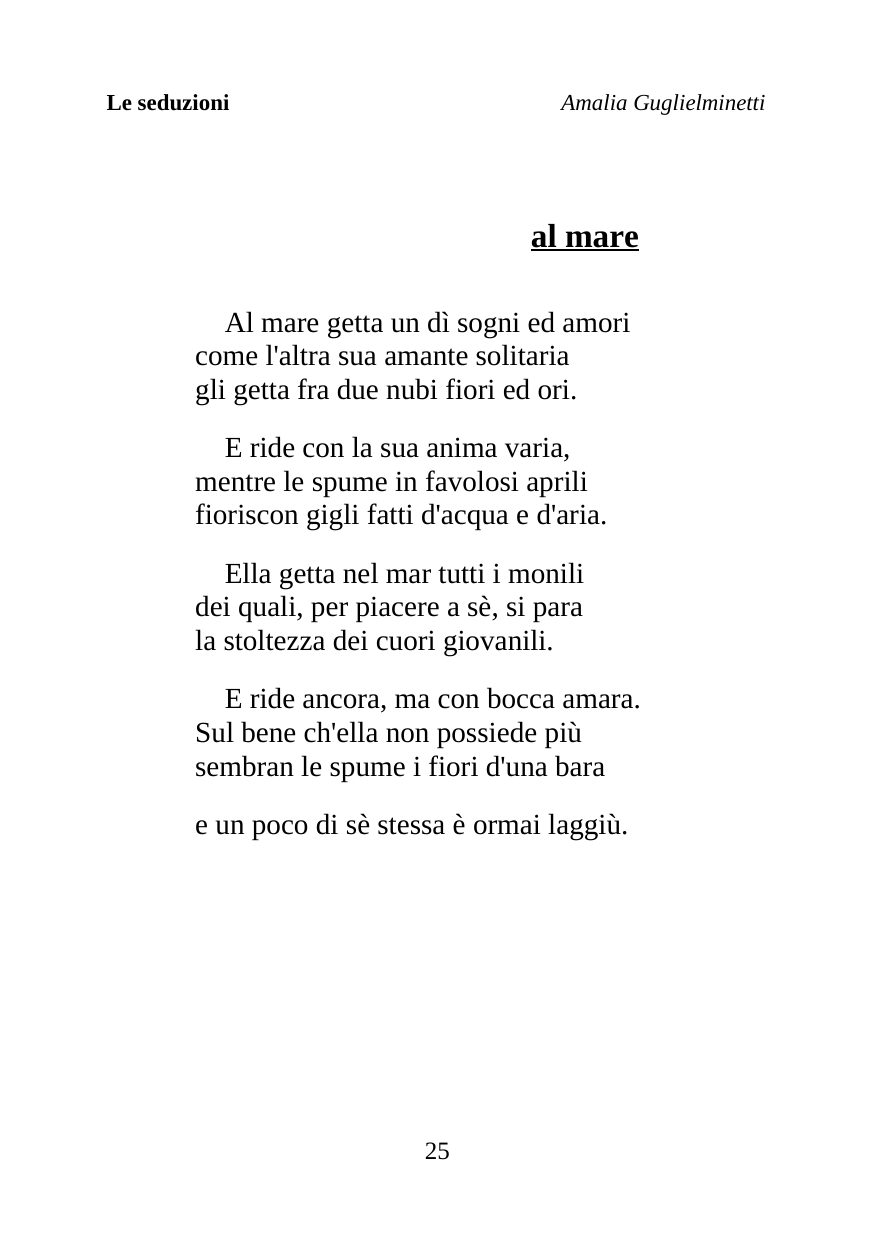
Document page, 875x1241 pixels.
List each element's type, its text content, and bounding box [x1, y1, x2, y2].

text e un poco di sè stessa è ormai laggiù. [195, 807, 768, 841]
subtitle al mare [402, 216, 768, 255]
text E ride con la sua anima varia, mentre le spume in favolosi aprili fioriscon gigli fatti d'acqua e d'aria. [195, 430, 768, 531]
text E ride ancora, ma con bocca amara. Sul bene ch'ella non possiede più sembran le spume i fiori d'una bara [195, 682, 768, 782]
text Ella getta nel mar tutti i monili dei quali, per piacere a sè, si para la stoltezza dei cuori giovanili. [195, 556, 768, 657]
text Al mare getta un dì sogni ed amori come l'altra sua amante solitaria gli getta fra due nubi fiori ed ori. [195, 305, 768, 405]
